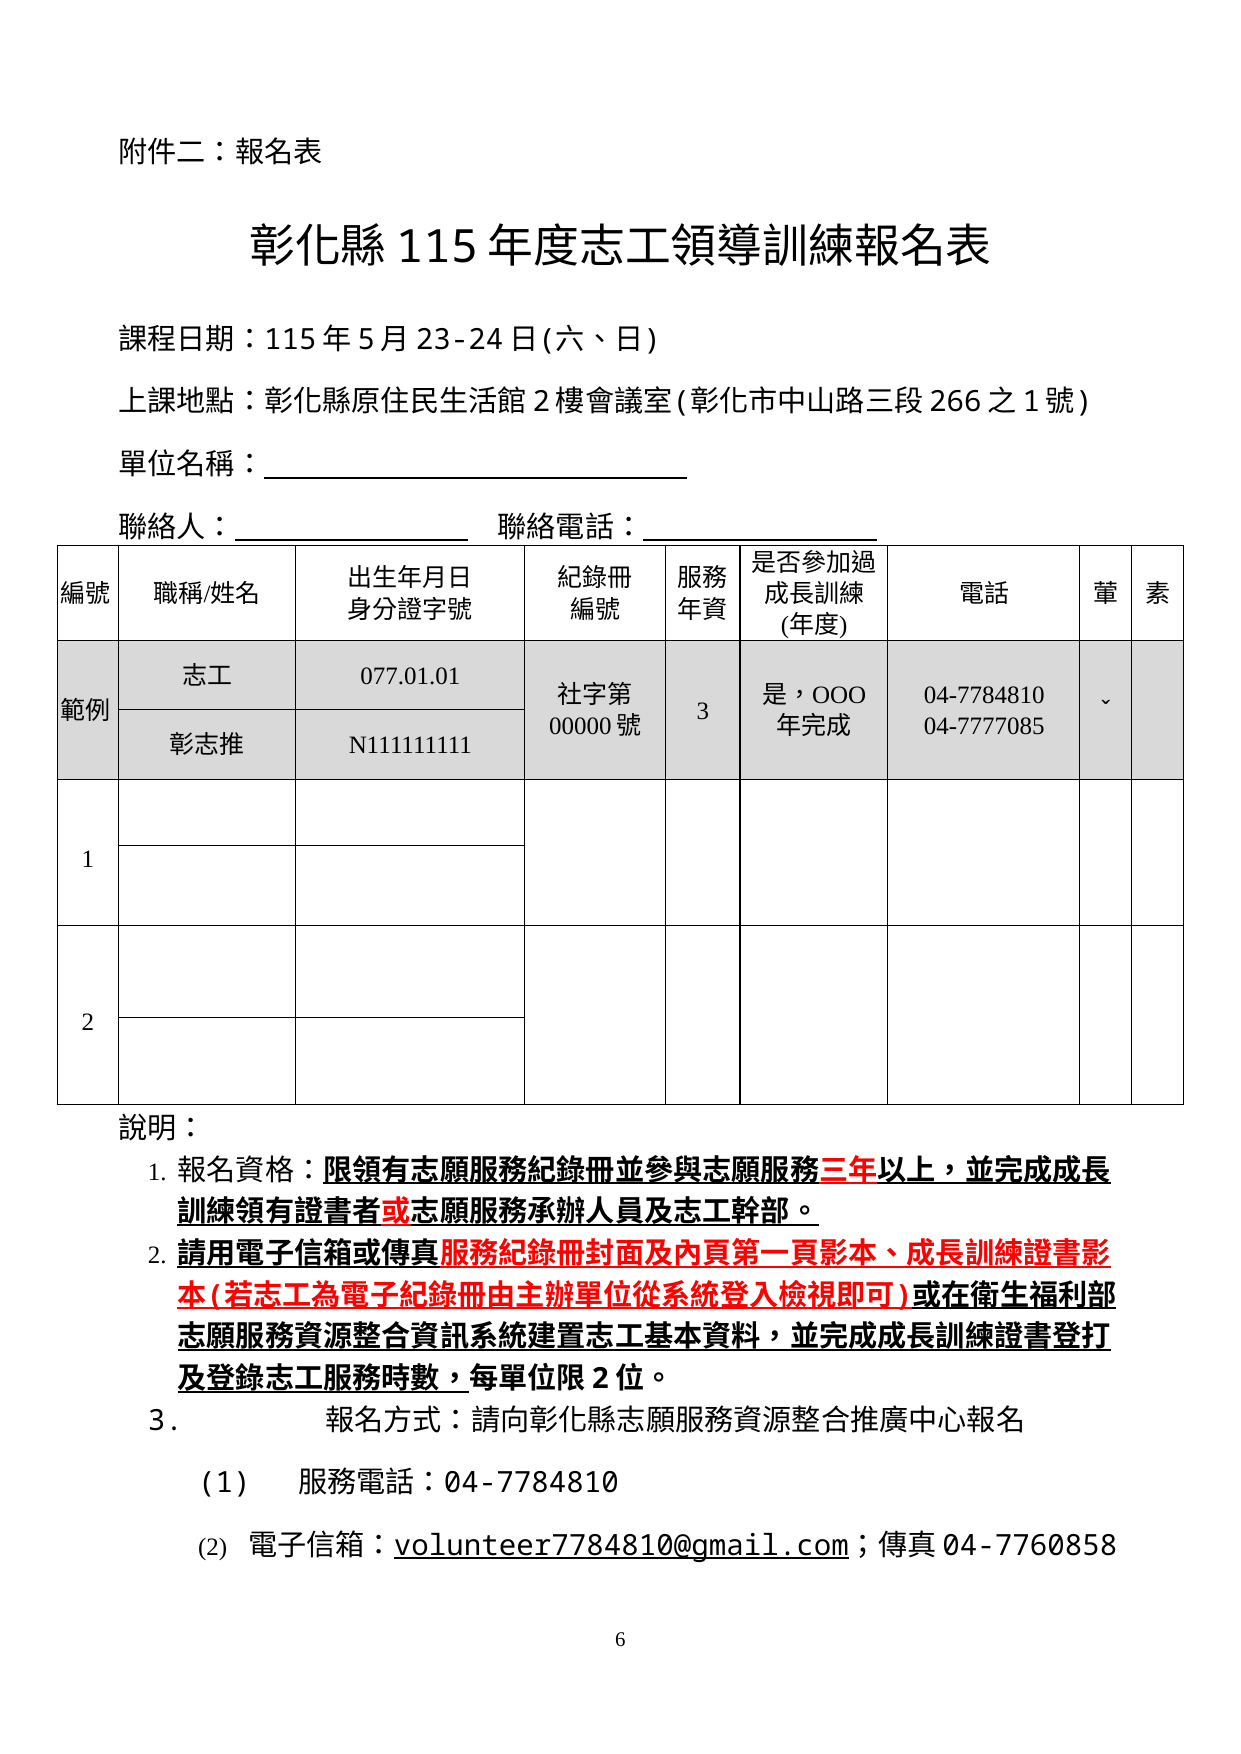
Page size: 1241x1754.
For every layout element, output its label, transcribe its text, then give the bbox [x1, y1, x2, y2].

table_cell [741, 926, 887, 1104]
table_header 是否參加過 成長訓練(年度) [741, 546, 887, 640]
text 說明： [118, 1105, 1122, 1147]
list 電子信箱：volunteer7784810@gmail.com；傳真04-7760858 [198, 1501, 1122, 1563]
table_cell 2 [58, 926, 118, 1104]
table_cell 範例 [58, 641, 118, 779]
list 報名資格：限領有志願服務紀錄冊並參與志願服務三年以上，並完成成長訓練領有證書者或志願服務承辦人員及志工幹部。 [148, 1147, 1122, 1230]
table_cell N111111111 [296, 710, 524, 779]
table_cell 077.01.01 [296, 641, 524, 709]
table_cell [296, 780, 524, 845]
table_cell [1080, 926, 1131, 1104]
table_cell [888, 780, 1079, 925]
table_cell [525, 780, 665, 925]
text 附件二：報名表 [118, 108, 1122, 170]
table_header 電話 [888, 546, 1079, 640]
table_header 服務 年資 [666, 546, 739, 640]
table_cell [296, 846, 524, 925]
table_header 素 [1132, 546, 1183, 640]
table_cell [119, 846, 295, 925]
text 上課地點：彰化縣原住民生活館2樓會議室(彰化市中山路三段266之1號) [118, 358, 1122, 420]
table_cell [1132, 926, 1183, 1104]
text 彰化縣115年度志工領導訓練報名表 [118, 170, 1122, 295]
table_cell [119, 780, 295, 845]
table_cell 彰志推 [119, 710, 295, 779]
table_cell 社字第00000號 [525, 641, 665, 779]
table_cell 志工 [119, 641, 295, 709]
text 課程日期：115年5月23-24日(六、日) [118, 295, 1122, 358]
table_cell [666, 926, 739, 1104]
table_cell 04-7784810 04-7777085 [888, 641, 1079, 779]
table_cell [1132, 641, 1183, 779]
table_cell [525, 926, 665, 1104]
table_cell ˇ [1080, 641, 1131, 779]
table_header 編號 [58, 546, 118, 640]
table_header 葷 [1080, 546, 1131, 640]
text 聯絡人： 聯絡電話： [118, 483, 1122, 545]
table_cell [888, 926, 1079, 1104]
table_header 紀錄冊 編號 [525, 546, 665, 640]
list 報名方式：請向彰化縣志願服務資源整合推廣中心報名 [148, 1397, 1122, 1438]
list 服務電話：04-7784810 [198, 1438, 1122, 1501]
table_cell 是，OOO年完成 [741, 641, 887, 779]
table_cell [1132, 780, 1183, 925]
table_cell [119, 1018, 295, 1104]
table_cell [119, 926, 295, 1017]
list 請用電子信箱或傳真服務紀錄冊封面及內頁第一頁影本、成長訓練證書影本(若志工為電子紀錄冊由主辦單位從系統登入檢視即可)或在衛生福利部志願服務資源整合資訊系統建置志工基本資料，並完成成長訓練證書登打及登錄志工服務時數，每單位限2位。 [148, 1230, 1122, 1397]
table_header 出生年月日 身分證字號 [296, 546, 524, 640]
table_cell 1 [58, 780, 118, 925]
table_cell [1080, 780, 1131, 925]
table_cell [741, 780, 887, 925]
table_cell [296, 926, 524, 1017]
table_cell [296, 1018, 524, 1104]
table_cell 3 [666, 641, 739, 779]
table_cell [666, 780, 739, 925]
table_header 職稱/姓名 [119, 546, 295, 640]
text 單位名稱： [118, 420, 1122, 483]
